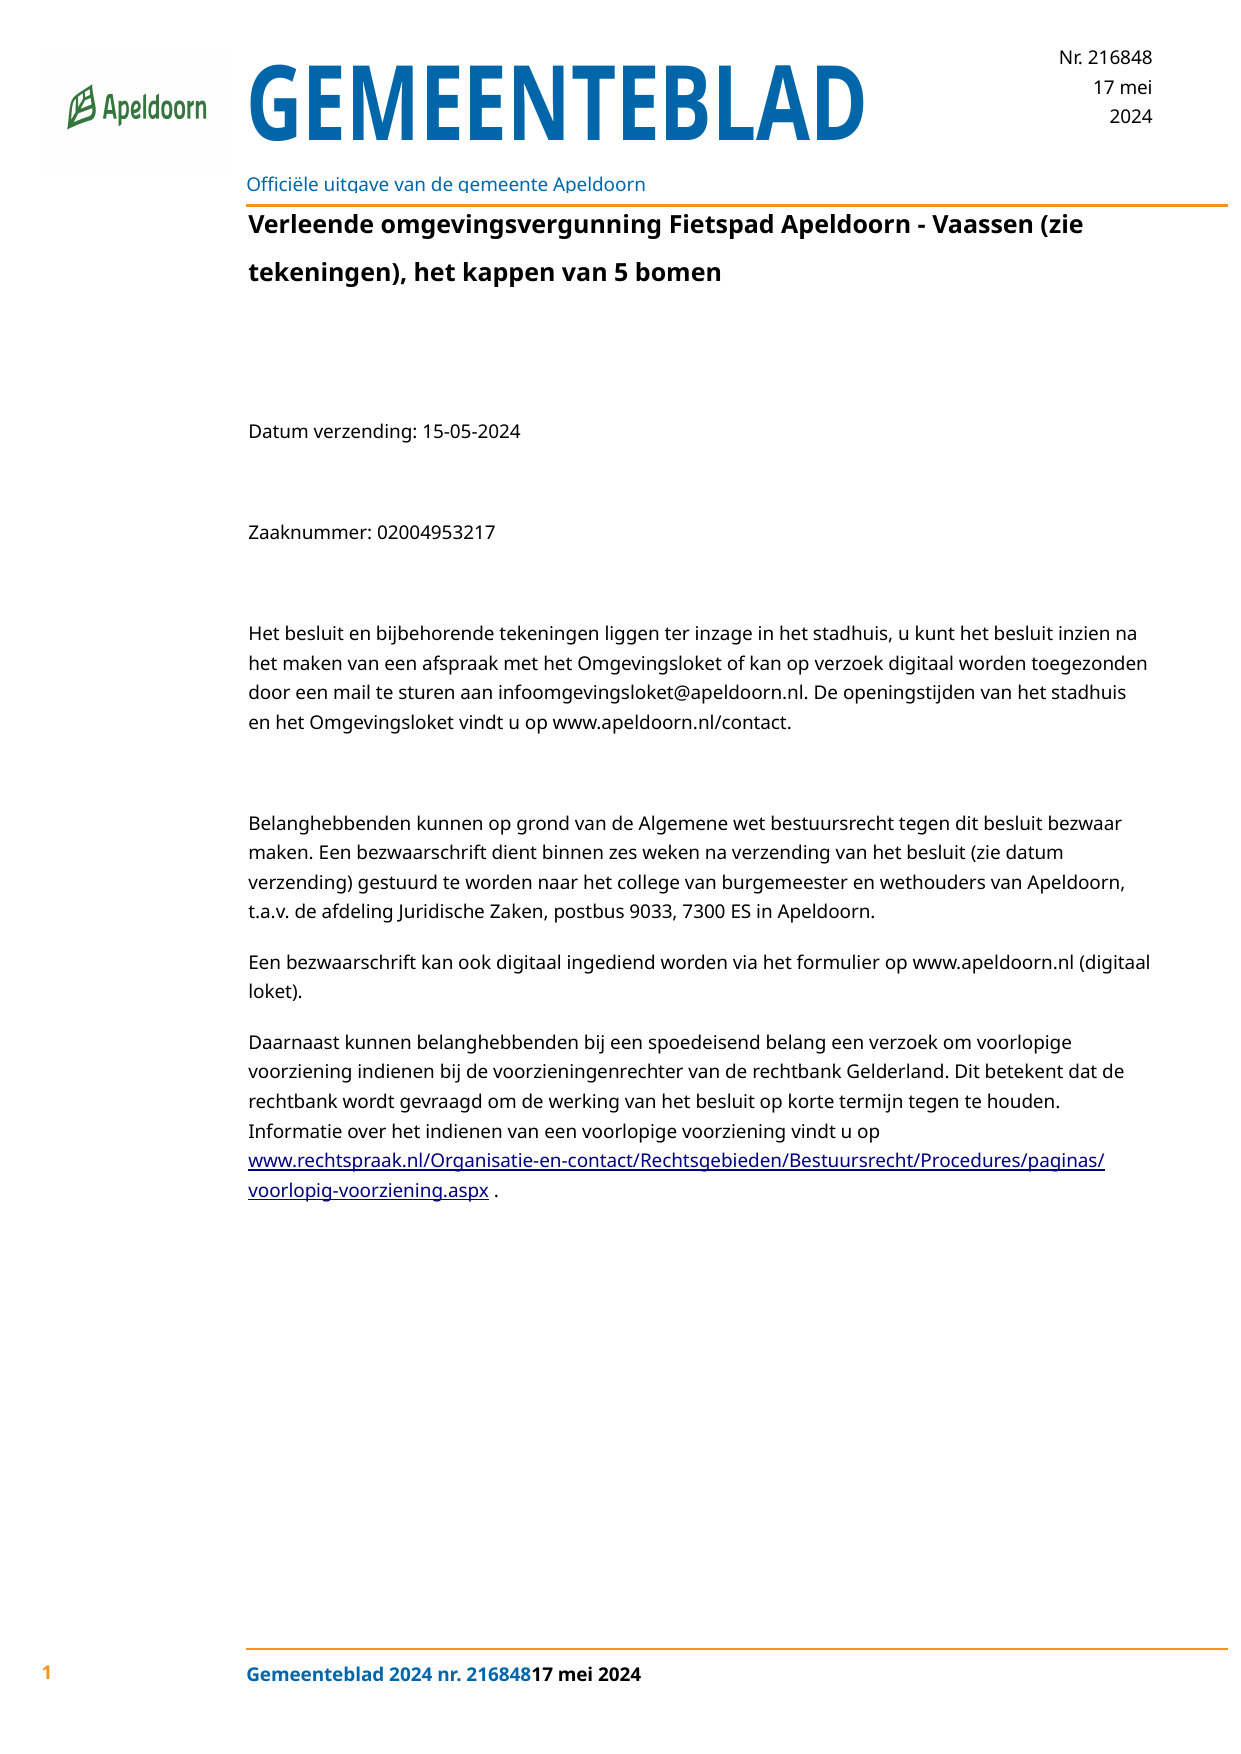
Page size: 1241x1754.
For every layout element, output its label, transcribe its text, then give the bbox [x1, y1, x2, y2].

text Belanghebbenden kunnen op grond van de Algemene wet bestuursrecht tegen dit besluit bezwaar maken. Een bezwaarschrift dient binnen zes weken na verzending van het besluit (zie datum verzending) gestuurd te worden naar het college van burgemeester en wethouders van Apeldoorn, t.a.v. de afdeling Juridische Zaken, postbus 9033, 7300 ES in Apeldoorn. [248, 810, 1152, 924]
text Daarnaast kunnen belanghebbenden bij een spoedeisend belang een verzoek om voorlopige voorziening indienen bij de voorzieningenrechter van de rechtbank Gelderland. Dit betekent dat de rechtbank wordt gevraagd om de werking van het besluit op korte termijn tegen te houden. Informatie over het indienen van een voorlopige voorziening vindt u op www.rechtspraak.nl/Organisatie-en-contact/Rechtsgebieden/Bestuursrecht/Procedures/paginas/voorlopig-voorziening.aspx . [248, 1029, 1152, 1203]
text Verleende omgevingsvergunning Fietspad Apeldoorn - Vaassen (zie tekeningen), het kappen van 5 bomen [248, 207, 1152, 288]
text Het besluit en bijbehorende tekeningen liggen ter inzage in het stadhuis, u kunt het besluit inzien na het maken van een afspraak met het Omgevingsloket of kan op verzoek digitaal worden toegezonden door een mail te sturen aan infoomgevingsloket@apeldoorn.nl. De openingstijden van het stadhuis en het Omgevingsloket vindt u op www.apeldoorn.nl/contact. [248, 620, 1152, 735]
text Datum verzending: 15-05-2024 [248, 419, 1152, 444]
text Een bezwaarschrift kan ook digitaal ingediend worden via het formulier op www.apeldoorn.nl (digitaal loket). [248, 949, 1152, 1004]
picture [41, 47, 231, 172]
text Zaaknummer: 02004953217 [248, 519, 1152, 545]
